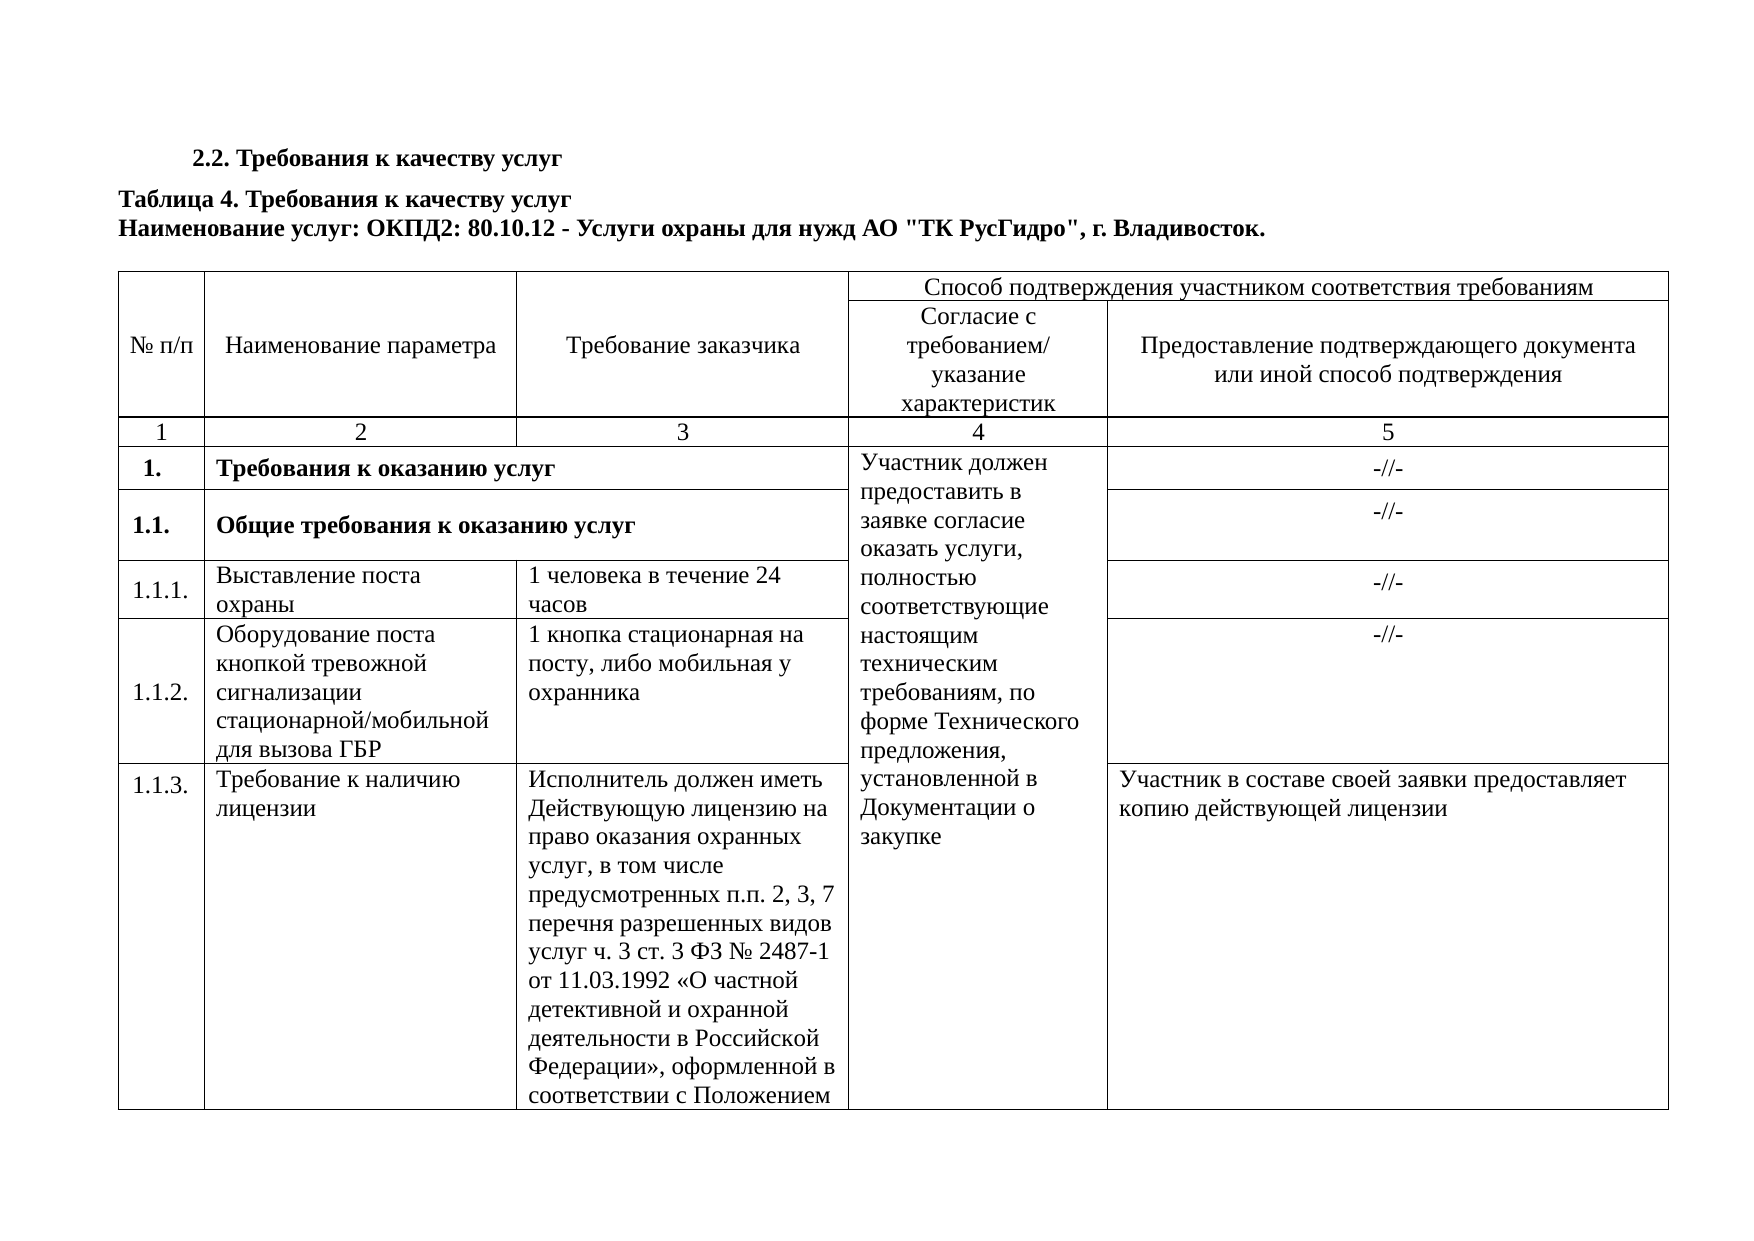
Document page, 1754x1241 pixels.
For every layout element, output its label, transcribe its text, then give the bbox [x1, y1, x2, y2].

table_cell 1 человека в течение 24 часов [517, 561, 848, 618]
table_cell -//- [1108, 490, 1668, 559]
table_cell 3 [517, 418, 848, 446]
table_cell Общие требования к оказанию услуг [205, 490, 848, 559]
table_cell Требования к оказанию услуг [205, 447, 848, 488]
table_cell [119, 561, 204, 618]
table_header № п/п [119, 272, 204, 416]
table_cell 1 кнопка стационарная на посту, либо мобильная у охранника [517, 619, 848, 763]
table_cell Оборудование поста кнопкой тревожной сигнализации стационарной/мобильной для вызова ГБР [205, 619, 516, 763]
table_cell -//- [1108, 619, 1668, 763]
table_cell Выставление поста охраны [205, 561, 516, 618]
table_cell -//- [1108, 447, 1668, 488]
table_cell [119, 619, 204, 763]
table_cell [119, 764, 204, 1109]
text Таблица 4. Требования к качеству услуг [118, 184, 1636, 213]
table_cell [119, 490, 204, 559]
table_cell Согласие с требованием/ указание характеристик [849, 301, 1107, 416]
table_cell Предоставление подтверждающего документа или иной способ подтверждения [1108, 301, 1668, 416]
table_cell -//- [1108, 561, 1668, 618]
table_header Наименование параметра [205, 272, 516, 416]
text Наименование услуг: ОКПД2: 80.10.12 - Услуги охраны для нужд АО "ТК РусГидро", г. Владивосток. [118, 213, 1636, 242]
table_cell 4 [849, 418, 1107, 446]
subtitle 2.2. Требования к качеству услуг [118, 143, 1636, 172]
table_header Способ подтверждения участником соответствия требованиям [849, 272, 1668, 300]
table_header Требование заказчика [517, 272, 848, 416]
table_cell 5 [1108, 418, 1668, 446]
table_cell Участник должен предоставить в заявке согласие оказать услуги, полностью соответствующие настоящим техническим требованиям, по форме Технического предложения, установленной в Документации о закупке [849, 447, 1107, 1109]
table_cell Участник в составе своей заявки предоставляет копию действующей лицензии [1108, 764, 1668, 1109]
table_cell 1 [119, 418, 204, 446]
table_cell [119, 447, 204, 488]
table_cell Исполнитель должен иметь Действующую лицензию на право оказания охранных услуг, в том числе предусмотренных п.п. 2, 3, 7 перечня разрешенных видов услуг ч. 3 ст. 3 ФЗ № 2487-1 от 11.03.1992 «О частной детективной и охранной деятельности в Российской Федерации», оформленной в соответствии с Положением [517, 764, 848, 1109]
table_cell 2 [205, 418, 516, 446]
table_cell Требование к наличию лицензии [205, 764, 516, 1109]
